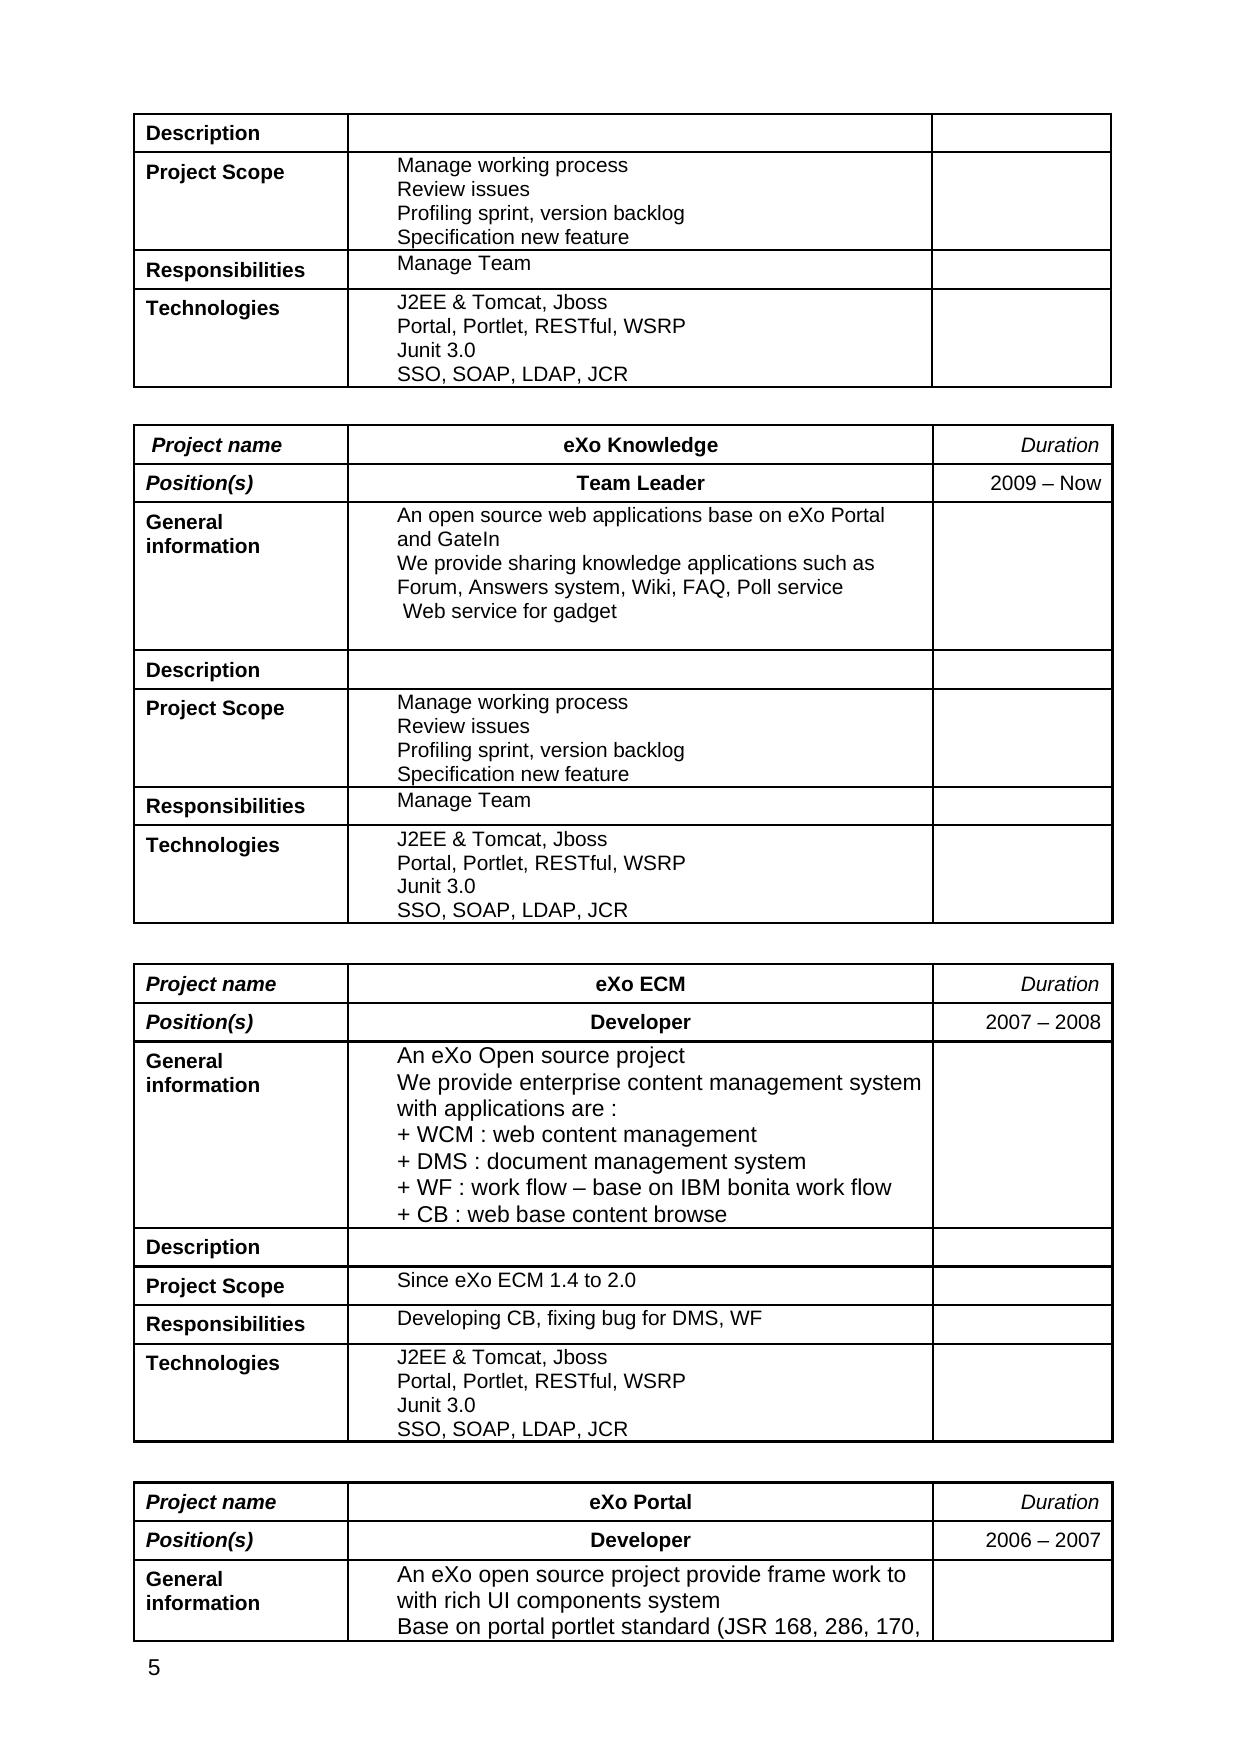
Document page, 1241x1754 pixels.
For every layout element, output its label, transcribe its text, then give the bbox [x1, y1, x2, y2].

table_cell [934, 1268, 1111, 1304]
table_cell General information [135, 1043, 347, 1227]
table_cell Responsibilities [135, 1306, 347, 1342]
table_cell J2EE & Tomcat, Jboss Portal, Portlet, RESTful, WSRP Junit 3.0 SSO, SOAP, LDAP, JCR [349, 826, 932, 922]
table_cell Description [135, 651, 347, 688]
table_cell Developer [349, 1522, 932, 1558]
table_cell [349, 651, 932, 688]
table_cell Position(s) [135, 1522, 347, 1558]
table_cell [933, 153, 1110, 249]
table_cell Manage working process Review issues Profiling sprint, version backlog Specification new feature [349, 690, 932, 786]
table_cell [934, 788, 1111, 824]
table_cell [933, 251, 1110, 288]
table_cell J2EE & Tomcat, Jboss Portal, Portlet, RESTful, WSRP Junit 3.0 SSO, SOAP, LDAP, JCR [349, 1345, 932, 1440]
table_cell 2006 – 2007 [934, 1522, 1111, 1558]
table_header Project name [135, 426, 347, 463]
table_header eXo Portal [349, 1484, 932, 1520]
table_cell Technologies [135, 290, 347, 386]
table_cell [934, 826, 1111, 922]
table_cell Responsibilities [135, 251, 347, 288]
table_header Duration [934, 965, 1111, 1002]
table_cell An open source web applications base on eXo Portal and GateIn We provide sharing knowledge applications such as Forum, Answers system, Wiki, FAQ, Poll service Web service for gadget [349, 503, 932, 649]
table_cell Manage Team [349, 251, 931, 288]
table_cell Description [135, 1229, 347, 1265]
table_cell [933, 115, 1110, 151]
table_cell General information [135, 503, 347, 649]
table_cell Technologies [135, 826, 347, 922]
table_cell [934, 1043, 1111, 1227]
table_cell [349, 115, 931, 151]
table_cell An eXo open source project provide frame work to with rich UI components system Base on portal portlet standard (JSR 168, 286, 170, [349, 1561, 932, 1639]
table_cell An eXo Open source project We provide enterprise content management system with applications are : + WCM : web content management + DMS : document management system + WF : work flow – base on IBM bonita work flow + CB : web base content browse [349, 1043, 932, 1227]
table_cell Manage Team [349, 788, 932, 824]
table_cell Responsibilities [135, 788, 347, 824]
table_cell [934, 503, 1111, 649]
table_header Duration [934, 1484, 1111, 1520]
table_cell [934, 1345, 1111, 1440]
table_cell Project Scope [135, 1268, 347, 1304]
table_cell [933, 290, 1110, 386]
table_cell Project Scope [135, 690, 347, 786]
table_cell [934, 690, 1111, 786]
table_cell [934, 651, 1111, 688]
table_cell 2007 – 2008 [934, 1004, 1111, 1040]
table_header Duration [934, 426, 1111, 463]
table_cell J2EE & Tomcat, Jboss Portal, Portlet, RESTful, WSRP Junit 3.0 SSO, SOAP, LDAP, JCR [349, 290, 931, 386]
table_cell [349, 1229, 932, 1265]
table_cell Manage working process Review issues Profiling sprint, version backlog Specification new feature [349, 153, 931, 249]
table_cell [934, 1561, 1111, 1639]
table_cell Project Scope [135, 153, 347, 249]
table_cell Description [135, 115, 347, 151]
table_cell Position(s) [135, 1004, 347, 1040]
table_cell Since eXo ECM 1.4 to 2.0 [349, 1268, 932, 1304]
table_cell Position(s) [135, 465, 347, 501]
table_cell Developing CB, fixing bug for DMS, WF [349, 1306, 932, 1342]
table_header eXo Knowledge [349, 426, 932, 463]
table_cell [934, 1229, 1111, 1265]
table_cell Developer [349, 1004, 932, 1040]
table_header eXo ECM [349, 965, 932, 1002]
table_cell 2009 – Now [934, 465, 1111, 501]
table_cell [934, 1306, 1111, 1342]
table_header Project name [135, 1484, 347, 1520]
table_cell Technologies [135, 1345, 347, 1440]
table_cell Team Leader [349, 465, 932, 501]
table_cell General information [135, 1561, 347, 1639]
table_header Project name [135, 965, 347, 1002]
